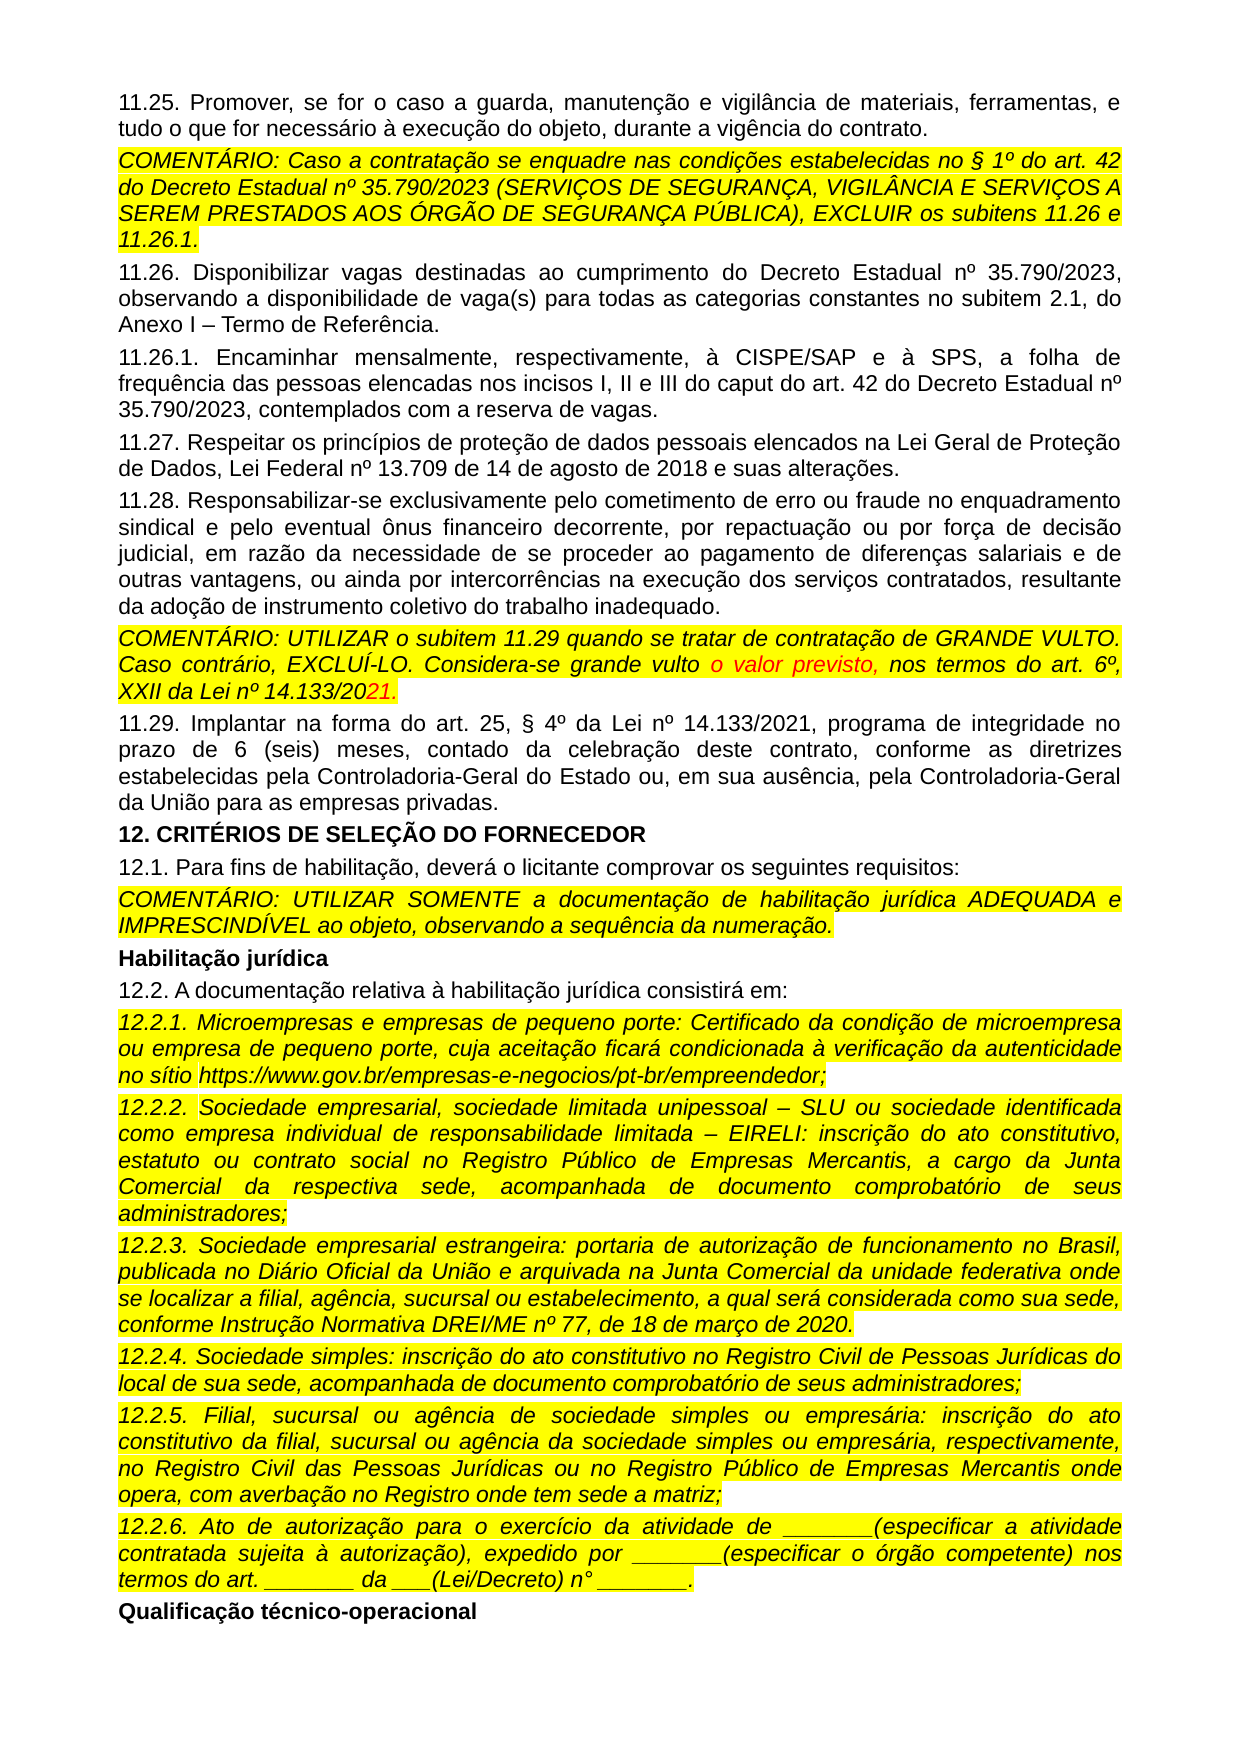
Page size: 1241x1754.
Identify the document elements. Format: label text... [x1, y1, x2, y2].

text 12.2. A documentação relativa à habilitação jurídica consistirá em: [118, 977, 1122, 1003]
text 11.26.1. Encaminhar mensalmente, respectivamente, à CISPE/SAP e à SPS, a folha de frequência das pessoas elencadas nos incisos I, II e III do caput do art. 42 do Decreto Estadual nº 35.790/2023, contemplados com a reserva de vagas. [118, 343, 1122, 423]
text 12.2.4. Sociedade simples: inscrição do ato constitutivo no Registro Civil de Pessoas Jurídicas do local de sua sede, acompanhada de documento comprobatório de seus administradores; [118, 1343, 1122, 1396]
text 11.27. Respeitar os princípios de proteção de dados pessoais elencados na Lei Geral de Proteção de Dados, Lei Federal nº 13.709 de 14 de agosto de 2018 e suas alterações. [118, 428, 1122, 481]
text 11.29. Implantar na forma do art. 25, § 4º da Lei nº 14.133/2021, programa de integridade no prazo de 6 (seis) meses, contado da celebração deste contrato, conforme as diretrizes estabelecidas pela Controladoria-Geral do Estado ou, em sua ausência, pela Controladoria-Geral da União para as empresas privadas. [118, 710, 1122, 815]
text 12.2.6. Ato de autorização para o exercício da atividade de _______(especificar a atividade contratada sujeita à autorização), expedido por _______(especificar o órgão competente) nos termos do art. _______ da ___(Lei/Decreto) n° _______. [118, 1513, 1122, 1592]
text Habilitação jurídica [118, 944, 1122, 971]
text 12.2.3. Sociedade empresarial estrangeira: portaria de autorização de funcionamento no Brasil, publicada no Diário Oficial da União e arquivada na Junta Comercial da unidade federativa onde se localizar a filial, agência, sucursal ou estabelecimento, a qual será considerada como sua sede, conforme Instrução Normativa DREI/ME nº 77, de 18 de março de 2020. [118, 1232, 1122, 1337]
text COMENTÁRIO: UTILIZAR o subitem 11.29 quando se tratar de contratação de GRANDE VULTO. Caso contrário, EXCLUÍ-LO. Considera-se grande vulto o valor previsto, nos termos do art. 6º, XXII da Lei nº 14.133/2021. [118, 625, 1122, 704]
text COMENTÁRIO: UTILIZAR SOMENTE a documentação de habilitação jurídica ADEQUADA e IMPRESCINDÍVEL ao objeto, observando a sequência da numeração. [118, 886, 1122, 938]
text 11.28. Responsabilizar-se exclusivamente pelo cometimento de erro ou fraude no enquadramento sindical e pelo eventual ônus financeiro decorrente, por repactuação ou por força de decisão judicial, em razão da necessidade de se proceder ao pagamento de diferenças salariais e de outras vantagens, ou ainda por intercorrências na execução dos serviços contratados, resultante da adoção de instrumento coletivo do trabalho inadequado. [118, 487, 1122, 619]
text 11.26. Disponibilizar vagas destinadas ao cumprimento do Decreto Estadual nº 35.790/2023, observando a disponibilidade de vaga(s) para todas as categorias constantes no subitem 2.1, do Anexo I – Termo de Referência. [118, 258, 1122, 338]
text 11.25. Promover, se for o caso a guarda, manutenção e vigilância de materiais, ferramentas, e tudo o que for necessário à execução do objeto, durante a vigência do contrato. [118, 88, 1122, 141]
text Qualificação técnico-operacional [118, 1598, 1122, 1624]
text 12.2.5. Filial, sucursal ou agência de sociedade simples ou empresária: inscrição do ato constitutivo da filial, sucursal ou agência da sociedade simples ou empresária, respectivamente, no Registro Civil das Pessoas Jurídicas ou no Registro Público de Empresas Mercantis onde opera, com averbação no Registro onde tem sede a matriz; [118, 1402, 1122, 1507]
text 12.2.1. Microempresas e empresas de pequeno porte: Certificado da condição de microempresa ou empresa de pequeno porte, cuja aceitação ficará condicionada à verificação da autenticidade no sítio https://www.gov.br/empresas-e-negocios/pt-br/empreendedor; [118, 1009, 1122, 1088]
text 12. CRITÉRIOS DE SELEÇÃO DO FORNECEDOR [118, 821, 1122, 848]
text COMENTÁRIO: Caso a contratação se enquadre nas condições estabelecidas no § 1º do art. 42 do Decreto Estadual nº 35.790/2023 (SERVIÇOS DE SEGURANÇA, VIGILÂNCIA E SERVIÇOS A SEREM PRESTADOS AOS ÓRGÃO DE SEGURANÇA PÚBLICA), EXCLUIR os subitens 11.26 e 11.26.1. [118, 147, 1122, 253]
text 12.1. Para fins de habilitação, deverá o licitante comprovar os seguintes requisitos: [118, 853, 1122, 880]
text 12.2.2. Sociedade empresarial, sociedade limitada unipessoal – SLU ou sociedade identificada como empresa individual de responsabilidade limitada – EIRELI: inscrição do ato constitutivo, estatuto ou contrato social no Registro Público de Empresas Mercantis, a cargo da Junta Comercial da respectiva sede, acompanhada de documento comprobatório de seus administradores; [118, 1094, 1122, 1226]
